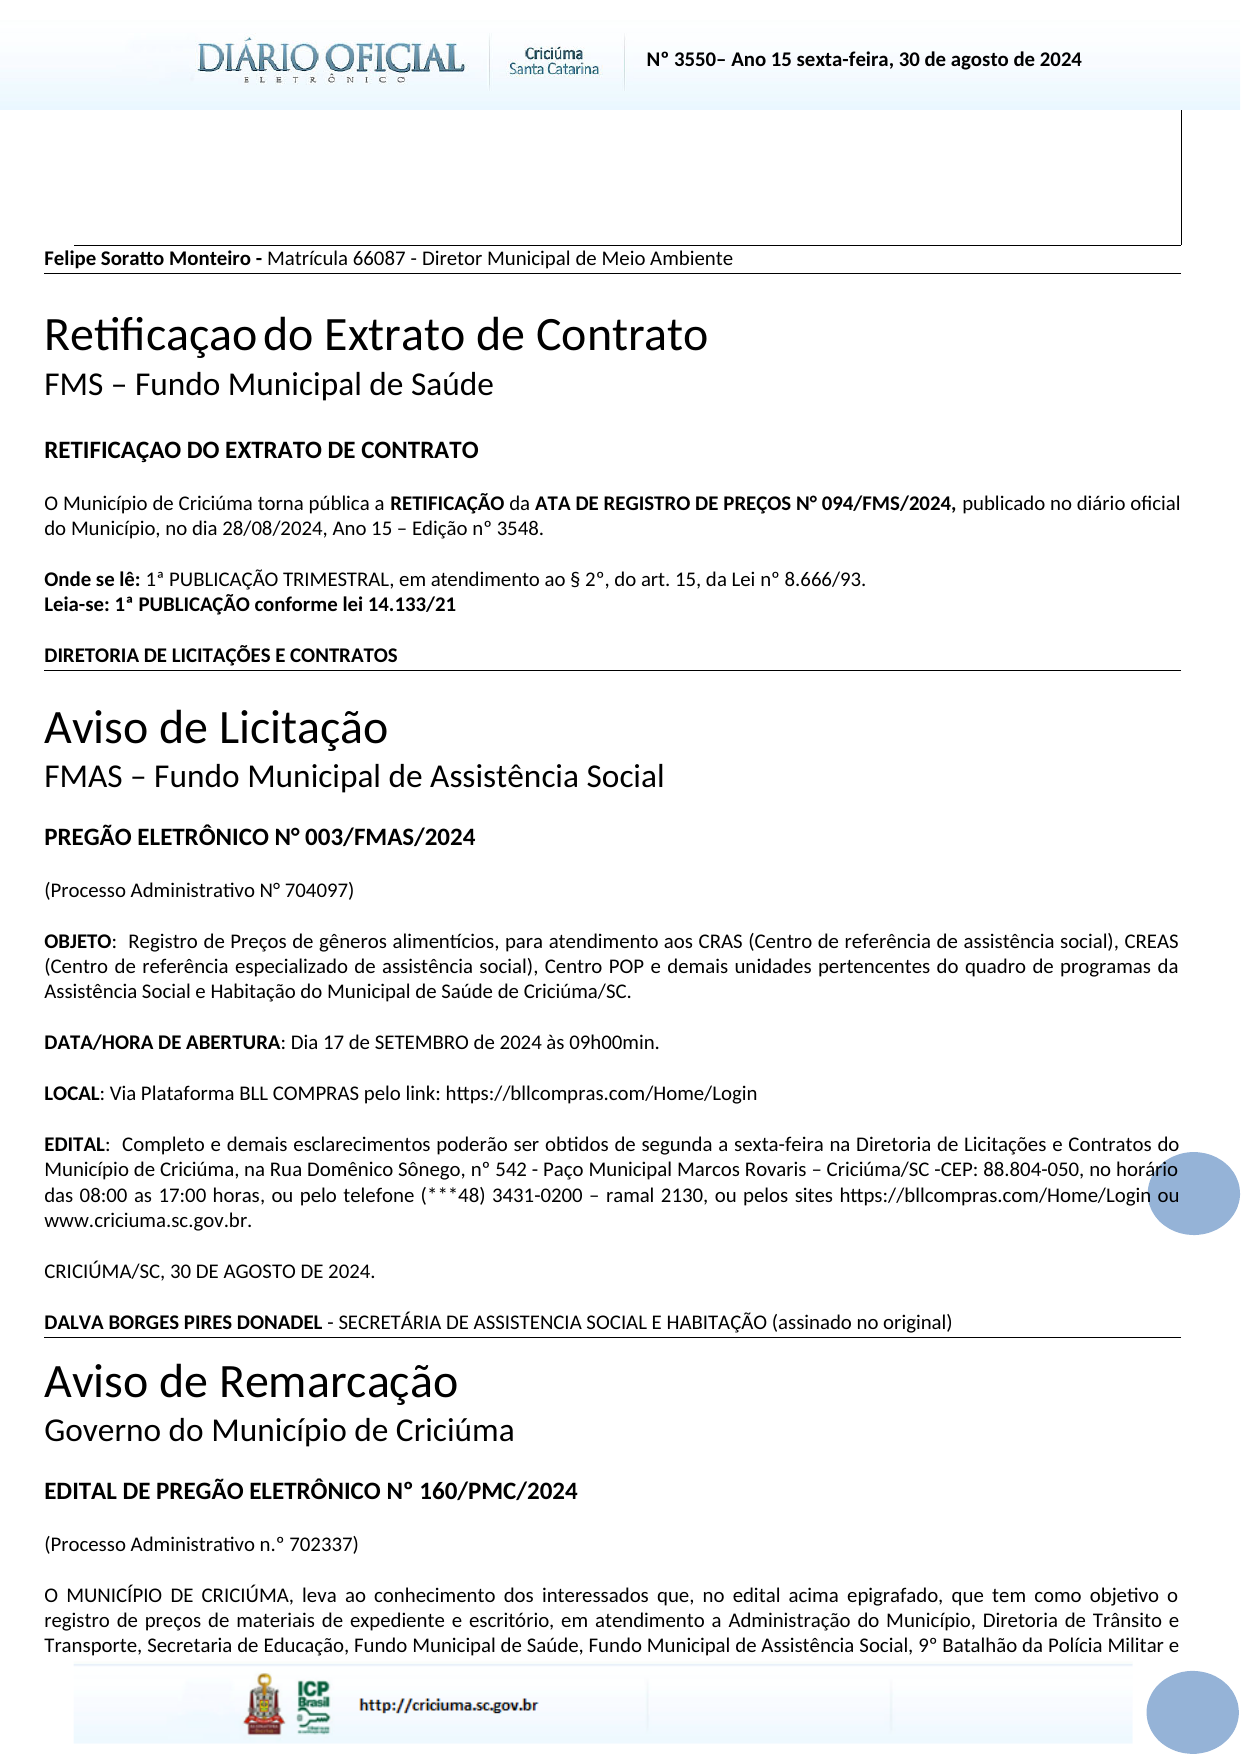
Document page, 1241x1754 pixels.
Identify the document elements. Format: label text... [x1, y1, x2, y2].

text OBJETO: Registro de Preços de gêneros alimentícios, para atendimento aos CRAS (Centro de referência de assistência social), CREAS (Centro de referência especializado de assistência social), Centro POP e demais unidades pertencentes do quadro de programas da Assistência Social e Habitação do Municipal de Saúde de Criciúma/SC. [44, 928, 1181, 1004]
text DATA/HORA DE ABERTURA: Dia 17 de SETEMBRO de 2024 às 09h00min. [44, 1029, 1181, 1055]
text Aviso de Remarcação [44, 1350, 1181, 1409]
text (Processo Administrativo N° 704097) [44, 877, 1181, 902]
text LOCAL: Via Plataforma BLL COMPRAS pelo link: https://bllcompras.com/Home/Login [44, 1080, 1181, 1106]
text Felipe Soratto Monteiro - Matrícula 66087 - Diretor Municipal de Meio Ambiente [44, 245, 1181, 273]
text FMAS – Fundo Municipal de Assistência Social [44, 755, 1181, 796]
text FMS – Fundo Municipal de Saúde [44, 363, 1181, 403]
text O Município de Criciúma torna pública a RETIFICAÇÃO da ATA DE REGISTRO DE PREÇOS N° 094/FMS/2024, publicado no diário oficial do Município, no dia 28/08/2024, Ano 15 – Edição nº 3548. [44, 490, 1181, 541]
text EDITAL DE PREGÃO ELETRÔNICO Nº 160/PMC/2024 [44, 1475, 1181, 1506]
text Aviso de Licitação [44, 696, 1181, 755]
text (Processo Administrativo n.º 702337) [44, 1531, 1181, 1556]
text RETIFICAÇAO DO EXTRATO DE CONTRATO [44, 434, 1181, 464]
text EDITAL: Completo e demais esclarecimentos poderão ser obtidos de segunda a sexta-feira na Diretoria de Licitações e Contratos do Município de Criciúma, na Rua Domênico Sônego, nº 542 - Paço Municipal Marcos Rovaris – Criciúma/SC -CEP: 88.804-050, no horário das 08:00 as 17:00 horas, ou pelo telefone (***48) 3431-0200 – ramal 2130, ou pelos sites https://bllcompras.com/Home/Login ou www.criciuma.sc.gov.br. [44, 1131, 1181, 1233]
text Leia-se: 1ª PUBLICAÇÃO conforme lei 14.133/21 [44, 592, 1181, 617]
text PREGÃO ELETRÔNICO N° 003/FMAS/2024 [44, 821, 1181, 852]
text Retificaçao do Extrato de Contrato [44, 304, 1181, 363]
text DALVA BORGES PIRES DONADEL - SECRETÁRIA DE ASSISTENCIA SOCIAL E HABITAÇÃO (assinado no original) [44, 1309, 1181, 1337]
text Governo do Município de Criciúma [44, 1409, 1181, 1450]
text Onde se lê: 1ª PUBLICAÇÃO TRIMESTRAL, em atendimento ao § 2º, do art. 15, da Lei nº 8.666/93. [44, 566, 1181, 592]
text DIRETORIA DE LICITAÇÕES E CONTRATOS [44, 642, 1181, 670]
text CRICIÚMA/SC, 30 DE AGOSTO DE 2024. [44, 1258, 1181, 1284]
text O MUNICÍPIO DE CRICIÚMA, leva ao conhecimento dos interessados que, no edital acima epigrafado, que tem como objetivo o registro de preços de materiais de expediente e escritório, em atendimento a Administração do Município, Diretoria de Trânsito e Transporte, Secretaria de Educação, Fundo Municipal de Saúde, Fundo Municipal de Assistência Social, 9º Batalhão da Polícia Militar e [44, 1582, 1181, 1658]
